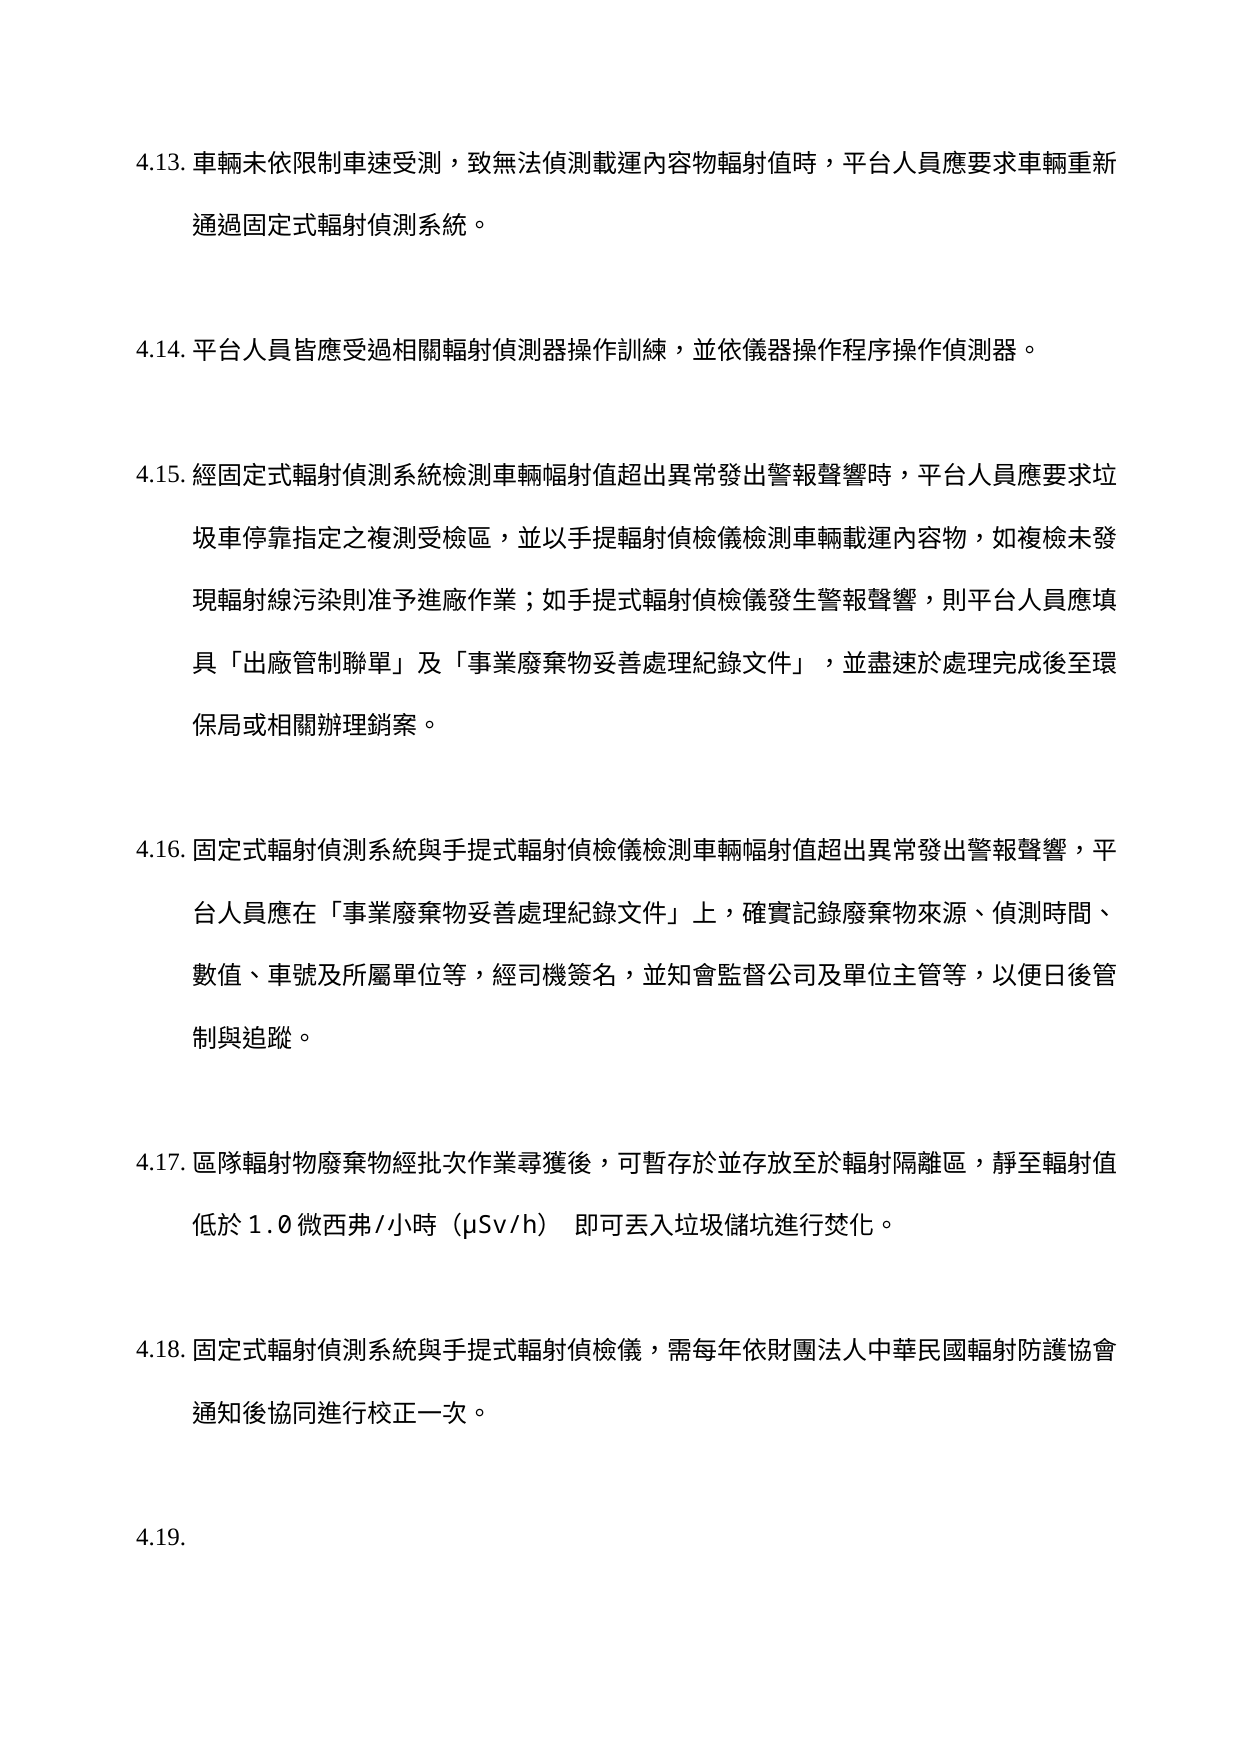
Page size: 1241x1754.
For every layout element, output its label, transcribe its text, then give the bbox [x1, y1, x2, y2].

subtitle 固定式輻射偵測系統與手提式輻射偵檢儀，需每年依財團法人中華民國輻射防護協會通知後協同進行校正一次。 [136, 1307, 1122, 1432]
subtitle 經固定式輻射偵測系統檢測車輛幅射值超出異常發出警報聲響時，平台人員應要求垃圾車停靠指定之複測受檢區，並以手提輻射偵檢儀檢測車輛載運內容物，如複檢未發現輻射線污染則准予進廠作業；如手提式輻射偵檢儀發生警報聲響，則平台人員應填具「出廠管制聯單」及「事業廢棄物妥善處理紀錄文件」，並盡速於處理完成後至環保局或相關辦理銷案。 [136, 432, 1122, 744]
subtitle 固定式輻射偵測系統與手提式輻射偵檢儀檢測車輛幅射值超出異常發出警報聲響，平台人員應在「事業廢棄物妥善處理紀錄文件」上，確實記錄廢棄物來源、偵測時間、數值、車號及所屬單位等，經司機簽名，並知會監督公司及單位主管等，以便日後管制與追蹤。 [136, 807, 1122, 1057]
subtitle 車輛未依限制車速受測，致無法偵測載運內容物輻射值時，平台人員應要求車輛重新通過固定式輻射偵測系統。 [136, 119, 1122, 244]
subtitle 平台人員皆應受過相關輻射偵測器操作訓練，並依儀器操作程序操作偵測器。 [136, 307, 1122, 369]
subtitle 區隊輻射物廢棄物經批次作業尋獲後，可暫存於並存放至於輻射隔離區，靜至輻射值低於1.0微西弗/小時（μSv/h） 即可丟入垃圾儲坑進行焚化。 [136, 1119, 1122, 1244]
